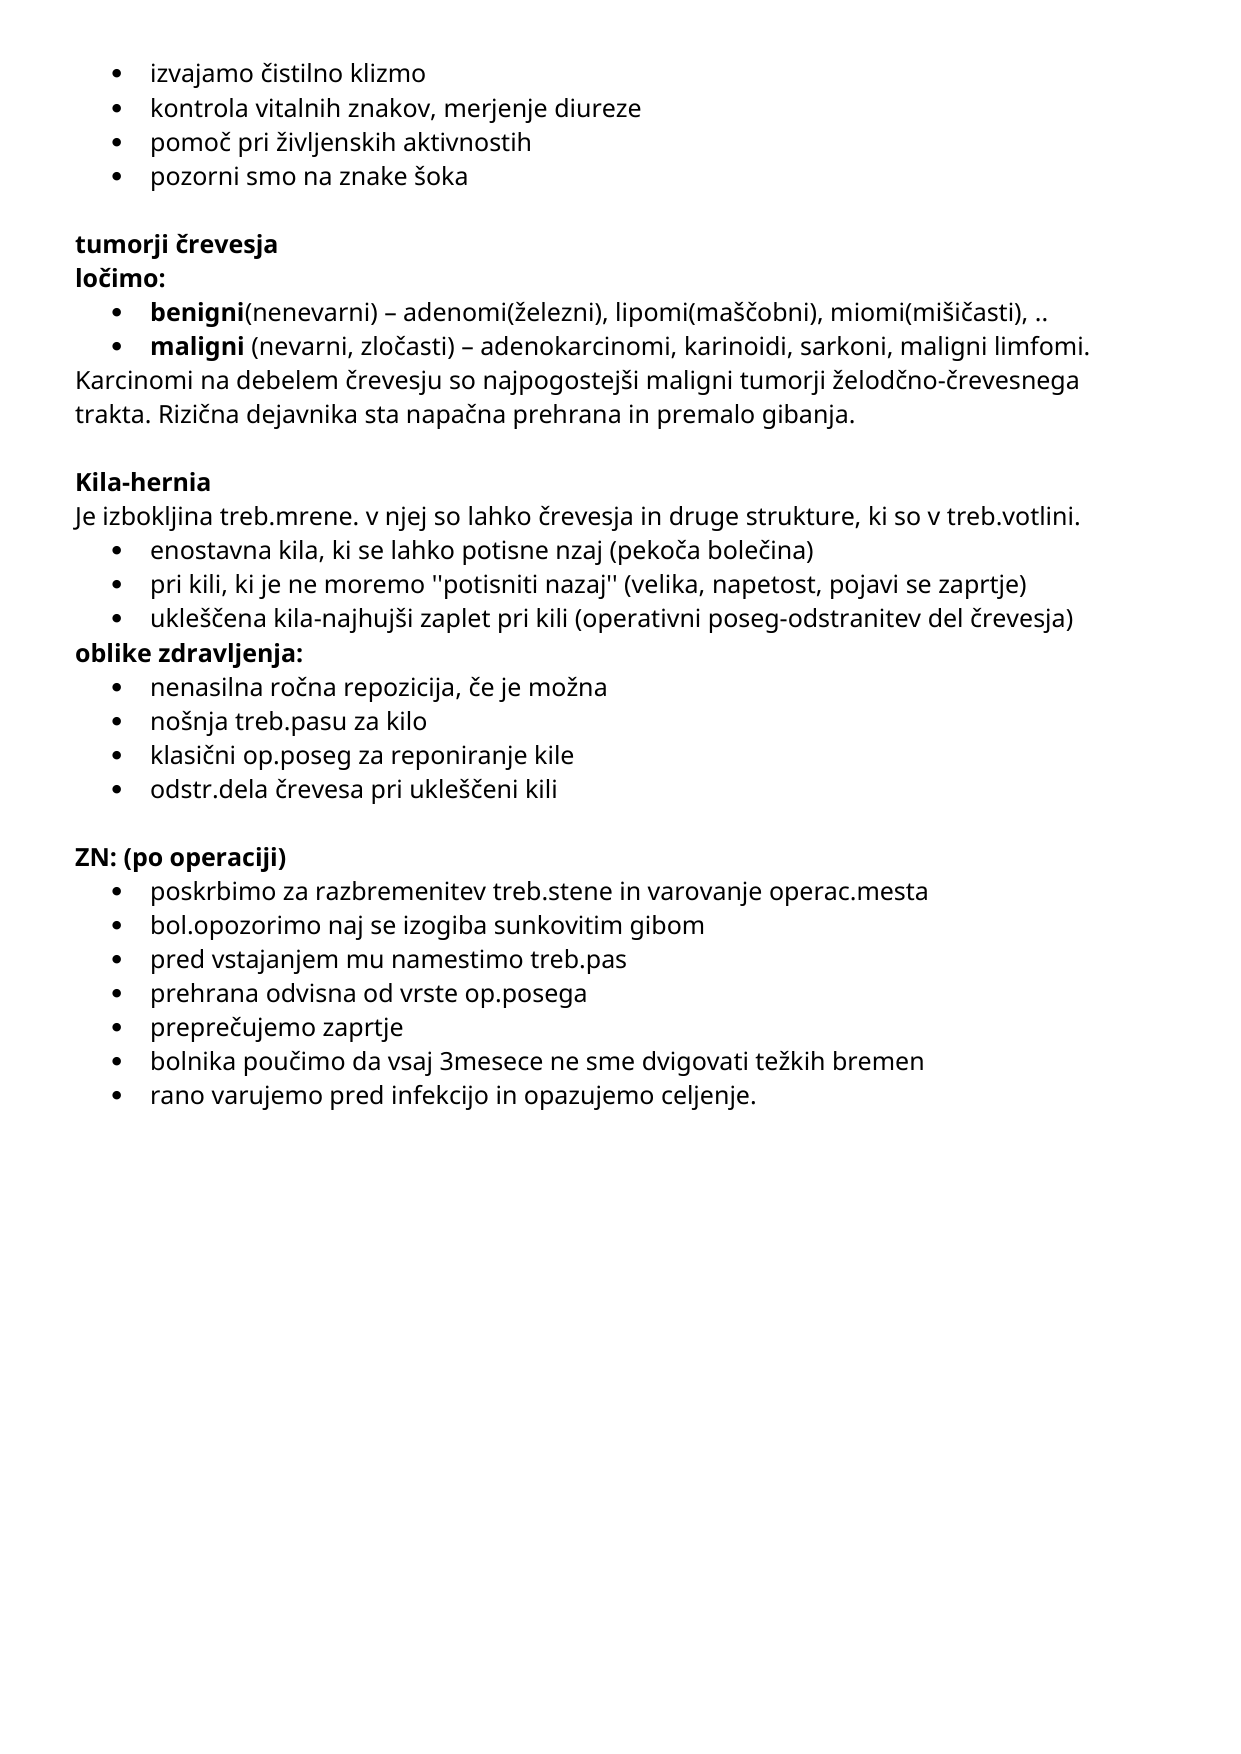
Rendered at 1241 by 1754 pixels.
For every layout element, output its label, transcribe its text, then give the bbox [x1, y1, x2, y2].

list ukleščena kila-najhujši zaplet pri kili (operativni poseg-odstranitev del črevesja) [112, 601, 1144, 635]
list benigni(nenevarni) – adenomi(železni), lipomi(maščobni), miomi(mišičasti), .. [112, 294, 1144, 329]
list pozorni smo na znake šoka [112, 158, 1144, 192]
text Kila-hernia [75, 465, 1144, 499]
list prehrana odvisna od vrste op.posega [112, 976, 1144, 1010]
text oblike zdravljenja: [75, 635, 1144, 669]
text Karcinomi na debelem črevesju so najpogostejši maligni tumorji želodčno-črevesnega trakta. Rizična dejavnika sta napačna prehrana in premalo gibanja. [75, 363, 1144, 431]
list bol.opozorimo naj se izogiba sunkovitim gibom [112, 908, 1144, 942]
list kontrola vitalnih znakov, merjenje diureze [112, 90, 1144, 124]
list nenasilna ročna repozicija, če je možna [112, 669, 1144, 703]
list maligni (nevarni, zločasti) – adenokarcinomi, karinoidi, sarkoni, maligni limfomi. [112, 329, 1144, 363]
list nošnja treb.pasu za kilo [112, 703, 1144, 737]
text Je izbokljina treb.mrene. v njej so lahko črevesja in druge strukture, ki so v treb.votlini. [75, 499, 1144, 533]
text ZN: (po operaciji) [75, 839, 1144, 874]
list poskrbimo za razbremenitev treb.stene in varovanje operac.mesta [112, 874, 1144, 908]
list klasični op.poseg za reponiranje kile [112, 737, 1144, 771]
list pred vstajanjem mu namestimo treb.pas [112, 942, 1144, 976]
text tumorji črevesja [75, 226, 1144, 261]
list bolnika poučimo da vsaj 3mesece ne sme dvigovati težkih bremen [112, 1044, 1144, 1078]
list preprečujemo zaprtje [112, 1010, 1144, 1044]
list pomoč pri življenskih aktivnostih [112, 124, 1144, 158]
list odstr.dela črevesa pri ukleščeni kili [112, 771, 1144, 806]
list izvajamo čistilno klizmo [112, 56, 1144, 90]
list enostavna kila, ki se lahko potisne nzaj (pekoča bolečina) [112, 533, 1144, 567]
text ločimo: [75, 261, 1144, 294]
list rano varujemo pred infekcijo in opazujemo celjenje. [112, 1078, 1144, 1112]
list pri kili, ki je ne moremo ''potisniti nazaj'' (velika, napetost, pojavi se zaprtje) [112, 567, 1144, 601]
